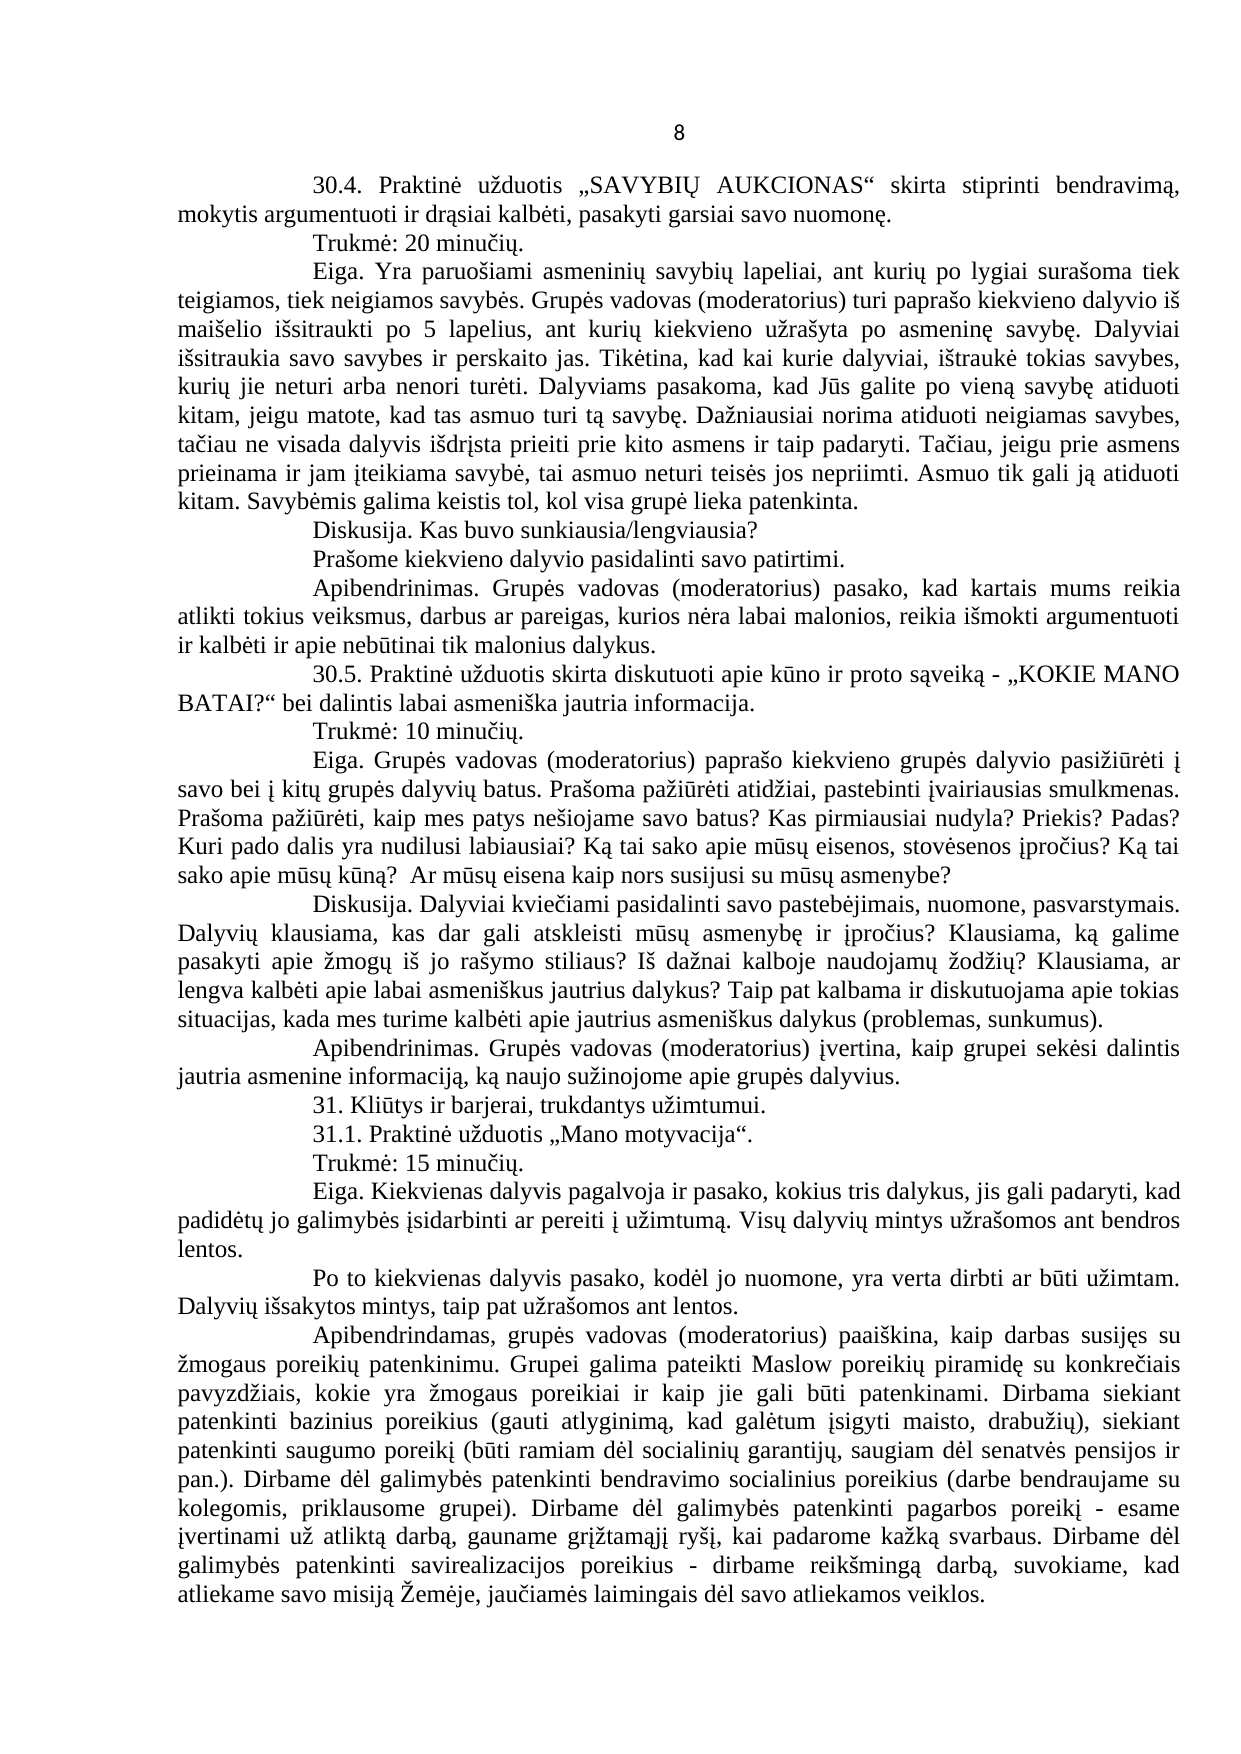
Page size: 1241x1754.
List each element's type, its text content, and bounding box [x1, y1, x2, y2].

text Prašome kiekvieno dalyvio pasidalinti savo patirtimi. [177, 544, 1181, 573]
text 30.5. Praktinė užduotis skirta diskutuoti apie kūno ir proto sąveiką - „KOKIE MANO BATAI?“ bei dalintis labai asmeniška jautria informacija. [177, 659, 1181, 716]
text 31. Kliūtys ir barjerai, trukdantys užimtumui. [177, 1090, 1181, 1119]
text Apibendrindamas, grupės vadovas (moderatorius) paaiškina, kaip darbas susijęs su žmogaus poreikių patenkinimu. Grupei galima pateikti Maslow poreikių piramidę su konkrečiais pavyzdžiais, kokie yra žmogaus poreikiai ir kaip jie gali būti patenkinami. Dirbama siekiant patenkinti bazinius poreikius (gauti atlyginimą, kad galėtum įsigyti maisto, drabužių), siekiant patenkinti saugumo poreikį (būti ramiam dėl socialinių garantijų, saugiam dėl senatvės pensijos ir pan.). Dirbame dėl galimybės patenkinti bendravimo socialinius poreikius (darbe bendraujame su kolegomis, priklausome grupei). Dirbame dėl galimybės patenkinti pagarbos poreikį - esame įvertinami už atliktą darbą, gauname grįžtamąjį ryšį, kai padarome kažką svarbaus. Dirbame dėl galimybės patenkinti savirealizacijos poreikius - dirbame reikšmingą darbą, suvokiame, kad atliekame savo misiją Žemėje, jaučiamės laimingais dėl savo atliekamos veiklos. [177, 1320, 1181, 1608]
text 30.4. Praktinė užduotis „SAVYBIŲ AUKCIONAS“ skirta stiprinti bendravimą, mokytis argumentuoti ir drąsiai kalbėti, pasakyti garsiai savo nuomonę. [177, 170, 1181, 228]
text Apibendrinimas. Grupės vadovas (moderatorius) pasako, kad kartais mums reikia atlikti tokius veiksmus, darbus ar pareigas, kurios nėra labai malonios, reikia išmokti argumentuoti ir kalbėti ir apie nebūtinai tik malonius dalykus. [177, 573, 1181, 659]
text 31.1. Praktinė užduotis „Mano motyvacija“. [177, 1119, 1181, 1148]
text Trukmė: 15 minučių. [177, 1148, 1181, 1176]
text Apibendrinimas. Grupės vadovas (moderatorius) įvertina, kaip grupei sekėsi dalintis jautria asmenine informaciją, ką naujo sužinojome apie grupės dalyvius. [177, 1033, 1181, 1090]
text Po to kiekvienas dalyvis pasako, kodėl jo nuomone, yra verta dirbti ar būti užimtam. Dalyvių išsakytos mintys, taip pat užrašomos ant lentos. [177, 1263, 1181, 1320]
text Eiga. Yra paruošiami asmeninių savybių lapeliai, ant kurių po lygiai surašoma tiek teigiamos, tiek neigiamos savybės. Grupės vadovas (moderatorius) turi paprašo kiekvieno dalyvio iš maišelio išsitraukti po 5 lapelius, ant kurių kiekvieno užrašyta po asmeninę savybę. Dalyviai išsitraukia savo savybes ir perskaito jas. Tikėtina, kad kai kurie dalyviai, ištraukė tokias savybes, kurių jie neturi arba nenori turėti. Dalyviams pasakoma, kad Jūs galite po vieną savybę atiduoti kitam, jeigu matote, kad tas asmuo turi tą savybę. Dažniausiai norima atiduoti neigiamas savybes, tačiau ne visada dalyvis išdrįsta prieiti prie kito asmens ir taip padaryti. Tačiau, jeigu prie asmens prieinama ir jam įteikiama savybė, tai asmuo neturi teisės jos nepriimti. Asmuo tik gali ją atiduoti kitam. Savybėmis galima keistis tol, kol visa grupė lieka patenkinta. [177, 256, 1181, 515]
text Eiga. Kiekvienas dalyvis pagalvoja ir pasako, kokius tris dalykus, jis gali padaryti, kad padidėtų jo galimybės įsidarbinti ar pereiti į užimtumą. Visų dalyvių mintys užrašomos ant bendros lentos. [177, 1176, 1181, 1263]
text Diskusija. Kas buvo sunkiausia/lengviausia? [177, 515, 1181, 544]
text Trukmė: 10 minučių. [177, 716, 1181, 745]
text Trukmė: 20 minučių. [177, 228, 1181, 256]
text Diskusija. Dalyviai kviečiami pasidalinti savo pastebėjimais, nuomone, pasvarstymais. Dalyvių klausiama, kas dar gali atskleisti mūsų asmenybę ir įpročius? Klausiama, ką galime pasakyti apie žmogų iš jo rašymo stiliaus? Iš dažnai kalboje naudojamų žodžių? Klausiama, ar lengva kalbėti apie labai asmeniškus jautrius dalykus? Taip pat kalbama ir diskutuojama apie tokias situacijas, kada mes turime kalbėti apie jautrius asmeniškus dalykus (problemas, sunkumus). [177, 889, 1181, 1033]
text Eiga. Grupės vadovas (moderatorius) paprašo kiekvieno grupės dalyvio pasižiūrėti į savo bei į kitų grupės dalyvių batus. Prašoma pažiūrėti atidžiai, pastebinti įvairiausias smulkmenas. Prašoma pažiūrėti, kaip mes patys nešiojame savo batus? Kas pirmiausiai nudyla? Priekis? Padas? Kuri pado dalis yra nudilusi labiausiai? Ką tai sako apie mūsų eisenos, stovėsenos įpročius? Ką tai sako apie mūsų kūną? Ar mūsų eisena kaip nors susijusi su mūsų asmenybe? [177, 745, 1181, 889]
